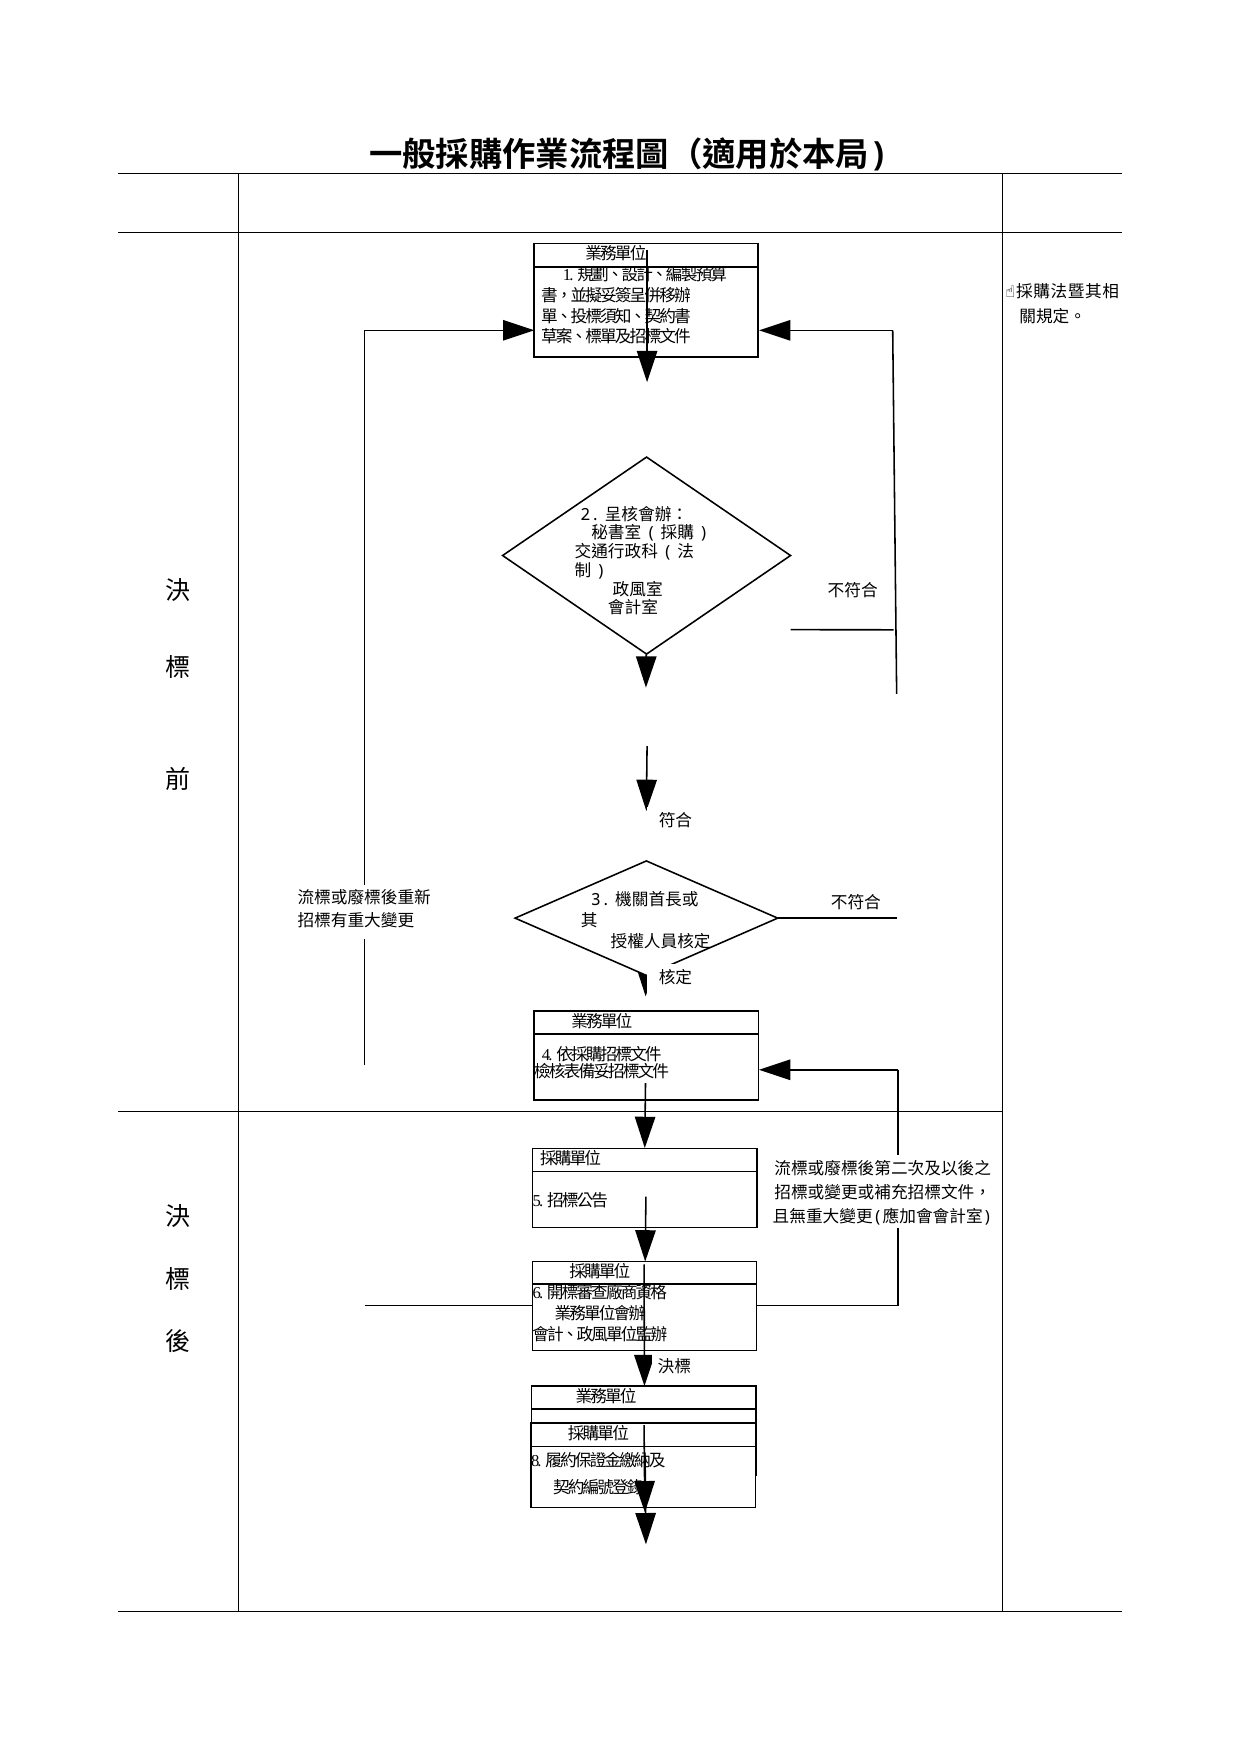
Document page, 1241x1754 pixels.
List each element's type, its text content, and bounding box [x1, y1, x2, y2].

table_cell 決 標 前 [118, 233, 238, 1111]
table_cell [239, 1112, 1002, 1611]
table_header 作 業 流 程 [239, 174, 1002, 232]
table_cell [239, 233, 1002, 1111]
text 一般採購作業流程圖（適用於本局) [118, 111, 1122, 173]
table_cell [646, 1112, 897, 1305]
table_cell 採購法暨其相關規定。 [1003, 233, 1122, 1611]
table_cell [771, 1155, 994, 1228]
table_header 法令依據 [1003, 174, 1122, 232]
table_cell [653, 1354, 696, 1375]
table_header 作業階段 [118, 174, 238, 232]
table_cell [646, 1071, 897, 1111]
table_cell 決 標 後 [118, 1112, 238, 1611]
